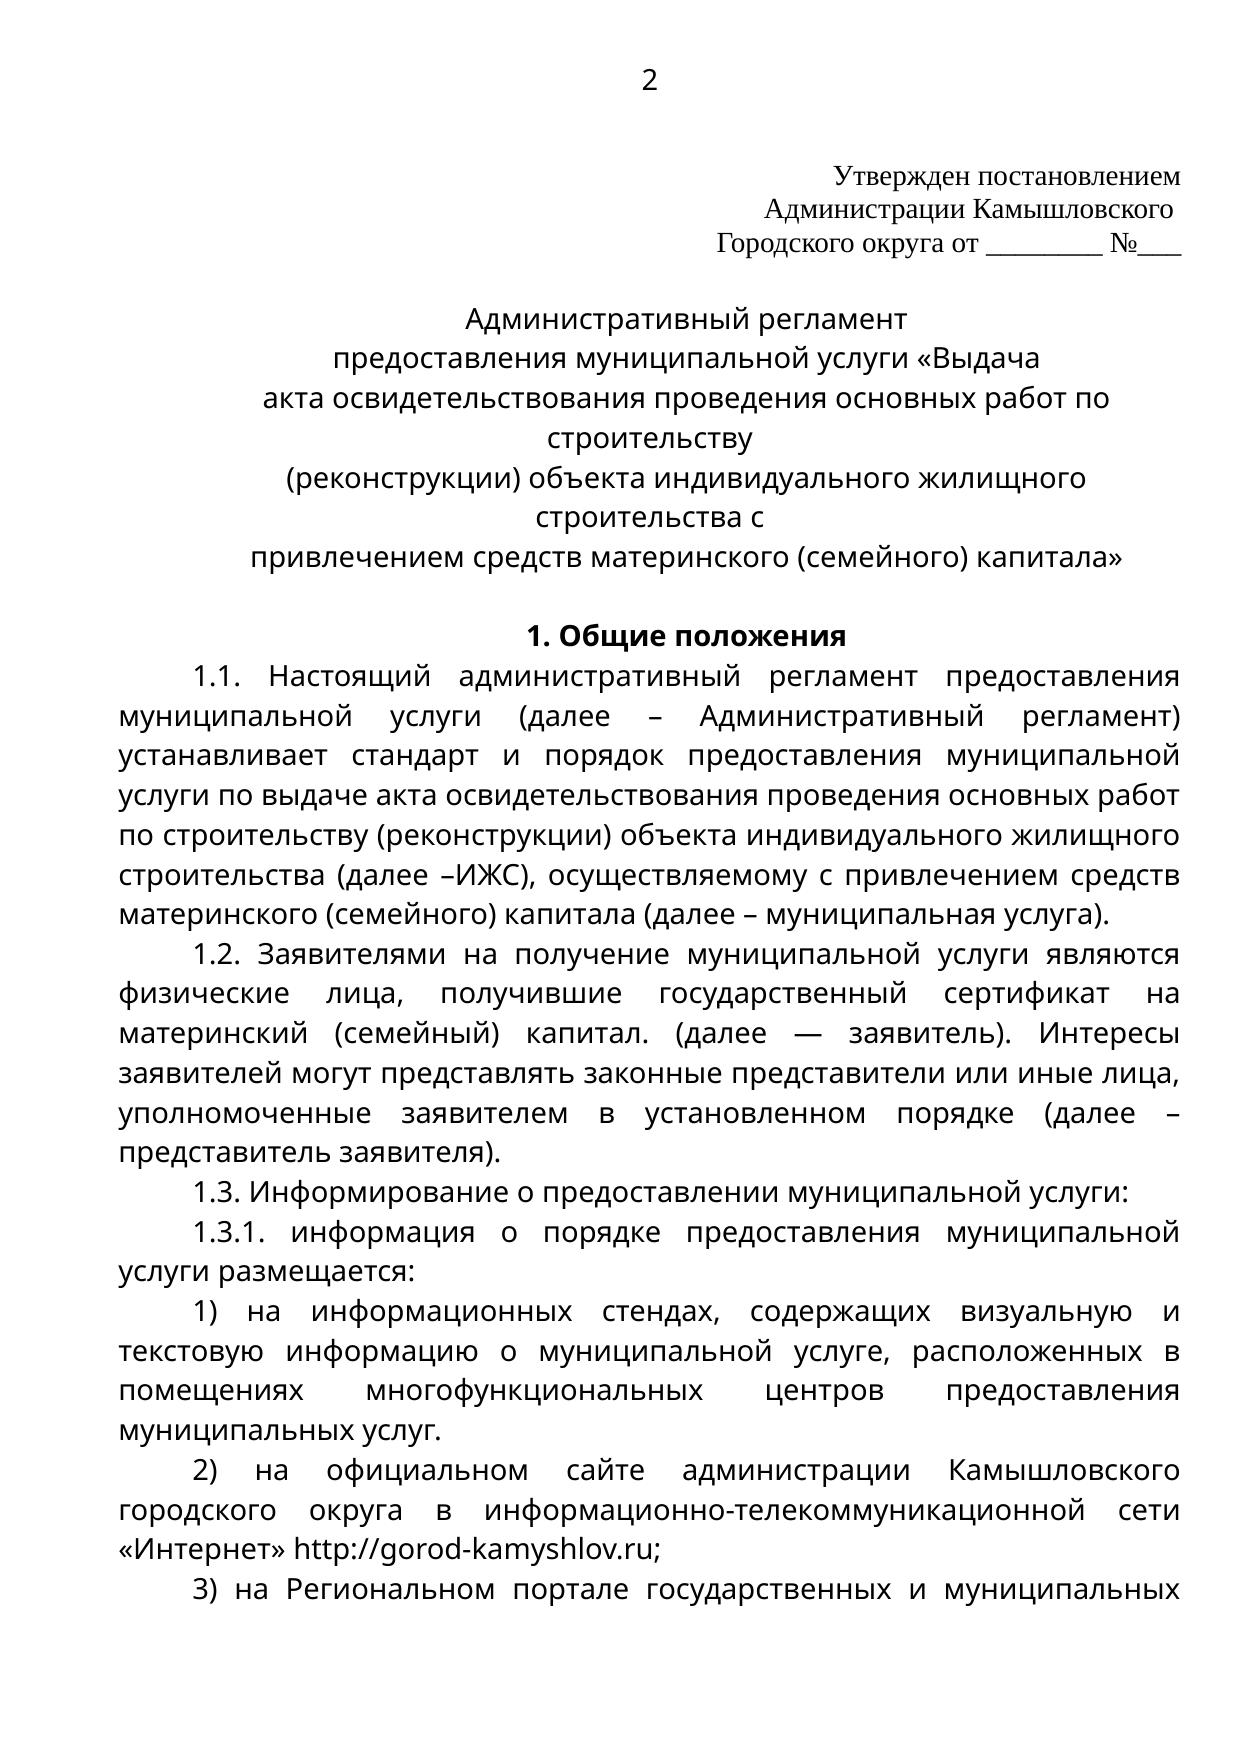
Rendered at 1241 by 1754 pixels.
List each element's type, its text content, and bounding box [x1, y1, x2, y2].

text 1. Общие положения [118, 616, 1181, 655]
text Утвержден постановлением [118, 158, 1181, 191]
text 1.2. Заявителями на получение муниципальной услуги являются физические лица, получившие государственный сертификат на материнский (семейный) капитал. (далее — заявитель). Интересы заявителей могут представлять законные представители или иные лица, уполномоченные заявителем в установленном порядке (далее –представитель заявителя). [118, 933, 1181, 1171]
text Городского округа от ________ №___ [118, 225, 1181, 258]
text 1.3.1. информация о порядке предоставления муниципальной услуги размещается: [118, 1211, 1181, 1290]
text 1.3. Информирование о предоставлении муниципальной услуги: [118, 1171, 1181, 1211]
text Административный регламент [118, 298, 1181, 338]
text 1) на информационных стендах, содержащих визуальную и текстовую информацию о муниципальной услуге, расположенных в помещениях многофункциональных центров предоставления муниципальных услуг. [118, 1290, 1181, 1449]
text акта освидетельствования проведения основных работ по строительству [118, 377, 1181, 457]
text (реконструкции) объекта индивидуального жилищного строительства с [118, 457, 1181, 536]
text предоставления муниципальной услуги «Выдача [118, 338, 1181, 377]
text привлечением средств материнского (семейного) капитала» [118, 536, 1181, 576]
text 1.1. Настоящий административный регламент предоставления муниципальной услуги (далее – Административный регламент) устанавливает стандарт и порядок предоставления муниципальной услуги по выдаче акта освидетельствования проведения основных работ по строительству (реконструкции) объекта индивидуального жилищного строительства (далее –ИЖС), осуществляемому с привлечением средств материнского (семейного) капитала (далее – муниципальная услуга). [118, 655, 1181, 933]
text 3) на Региональном портале государственных и муниципальных [118, 1568, 1181, 1608]
text Администрации Камышловского [118, 191, 1181, 225]
text 2) на официальном сайте администрации Камышловского городского округа в информационно-телекоммуникационной сети «Интернет» http://gorod-kamyshlov.ru; [118, 1449, 1181, 1568]
